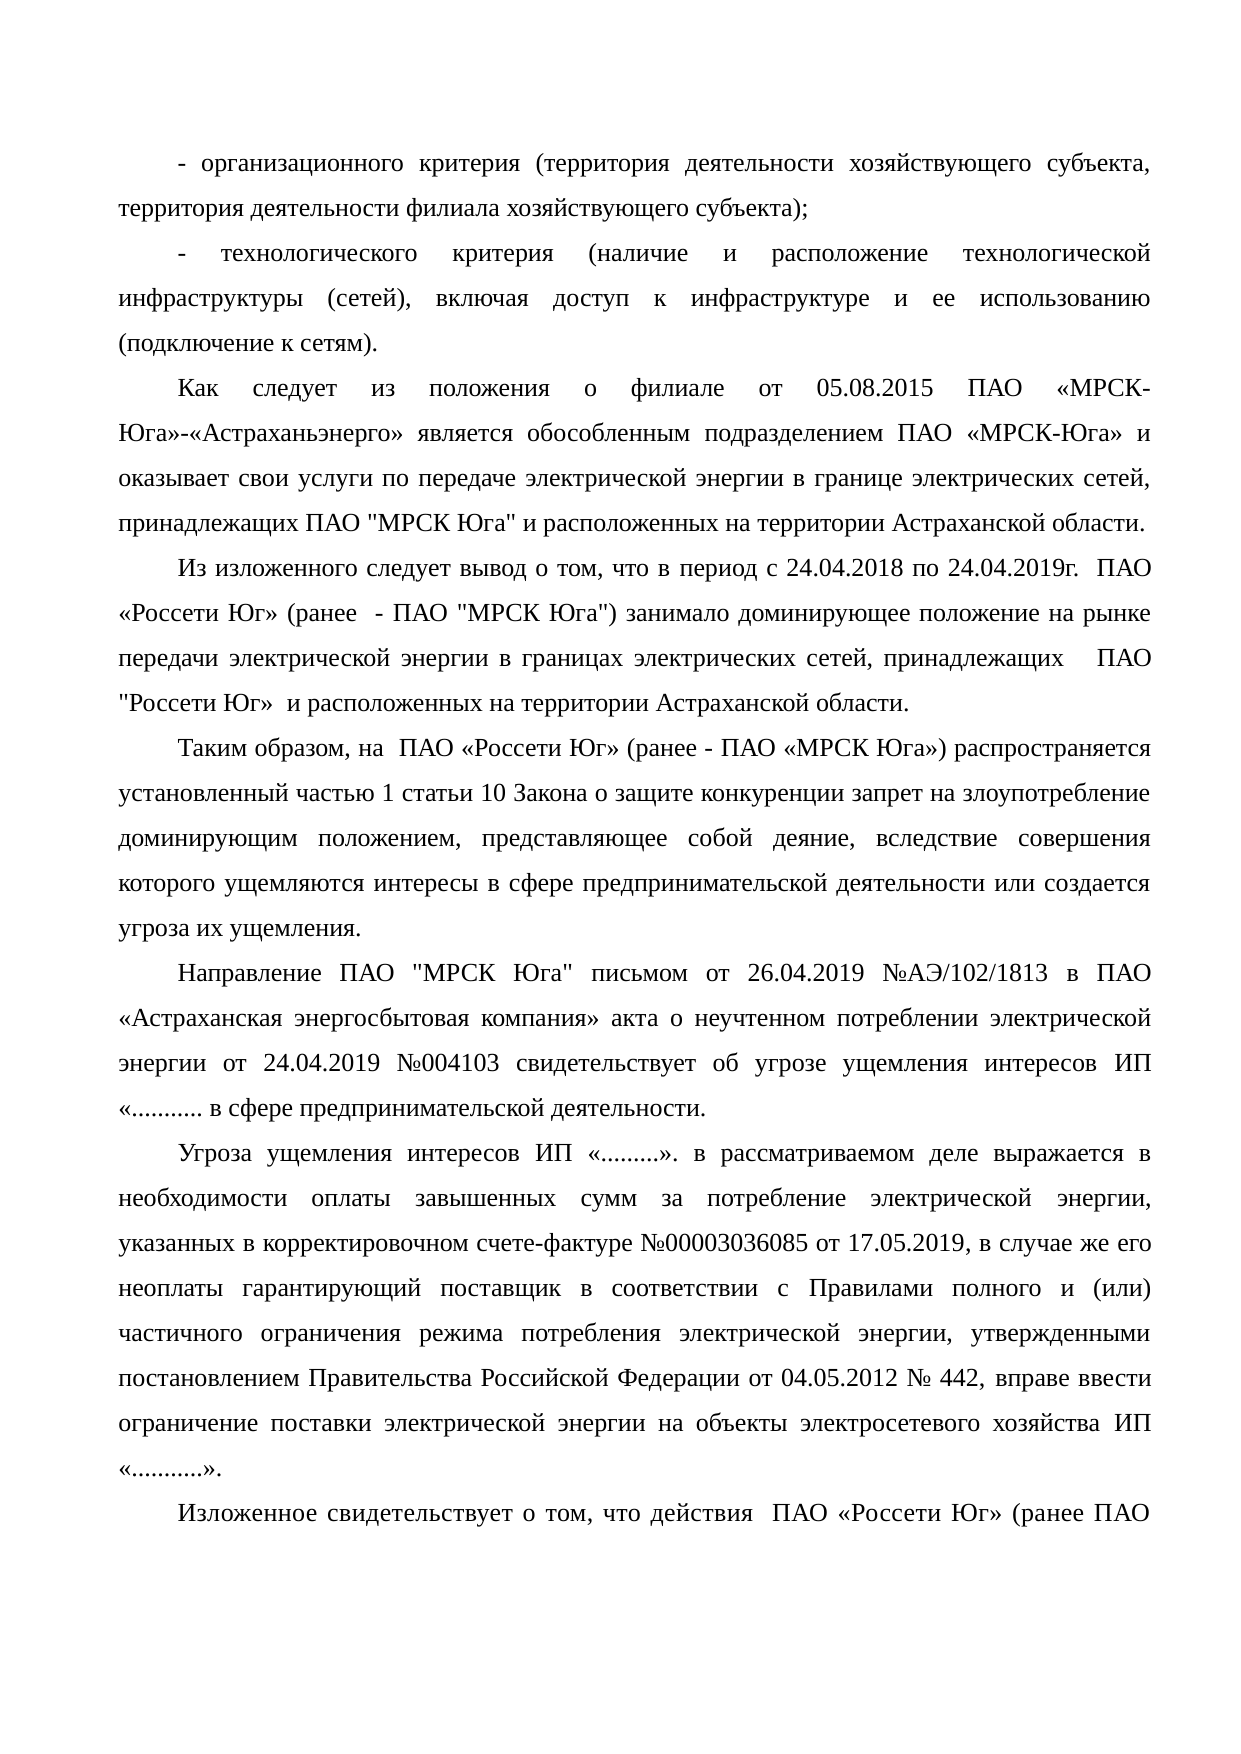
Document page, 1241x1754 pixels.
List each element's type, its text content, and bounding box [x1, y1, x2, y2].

text Изложенное свидетельствует о том, что действия ПАО «Россети Юг» (ранее ПАО [118, 1497, 1152, 1527]
text Как следует из положения о филиале от 05.08.2015 ПАО «МРСК-Юга»-«Астраханьэнерго» является обособленным подразделением ПАО «МРСК-Юга» и оказывает свои услуги по передаче электрической энергии в границе электрических сетей, принадлежащих ПАО "МРСК Юга" и расположенных на территории Астраханской области. [118, 372, 1152, 537]
text Таким образом, на ПАО «Россети Юг» (ранее - ПАО «МРСК Юга») распространяется установленный частью 1 статьи 10 Закона о защите конкуренции запрет на злоупотребление доминирующим положением, представляющее собой деяние, вследствие совершения которого ущемляются интересы в сфере предпринимательской деятельности или создается угроза их ущемления. [118, 732, 1152, 942]
text Из изложенного следует вывод о том, что в период с 24.04.2018 по 24.04.2019г. ПАО «Россети Юг» (ранее - ПАО "МРСК Юга") занимало доминирующее положение на рынке передачи электрической энергии в границах электрических сетей, принадлежащих ПАО "Россети Юг» и расположенных на территории Астраханской области. [118, 552, 1152, 717]
text Направление ПАО "МРСК Юга" письмом от 26.04.2019 №АЭ/102/1813 в ПАО «Астраханская энергосбытовая компания» акта о неучтенном потреблении электрической энергии от 24.04.2019 №004103 свидетельствует об угрозе ущемления интересов ИП «........... в сфере предпринимательской деятельности. [118, 957, 1152, 1122]
text - технологического критерия (наличие и расположение технологической инфраструктуры (сетей), включая доступ к инфраструктуре и ее использованию (подключение к сетям). [118, 237, 1152, 357]
text Угроза ущемления интересов ИП «.........». в рассматриваемом деле выражается в необходимости оплаты завышенных сумм за потребление электрической энергии, указанных в корректировочном счете-фактуре №00003036085 от 17.05.2019, в случае же его неоплаты гарантирующий поставщик в соответствии с Правилами полного и (или) частичного ограничения режима потребления электрической энергии, утвержденными постановлением Правительства Российской Федерации от 04.05.2012 № 442, вправе ввести ограничение поставки электрической энергии на объекты электросетевого хозяйства ИП «...........». [118, 1137, 1152, 1482]
text - организационного критерия (территория деятельности хозяйствующего субъекта, территория деятельности филиала хозяйствующего субъекта); [118, 147, 1152, 222]
